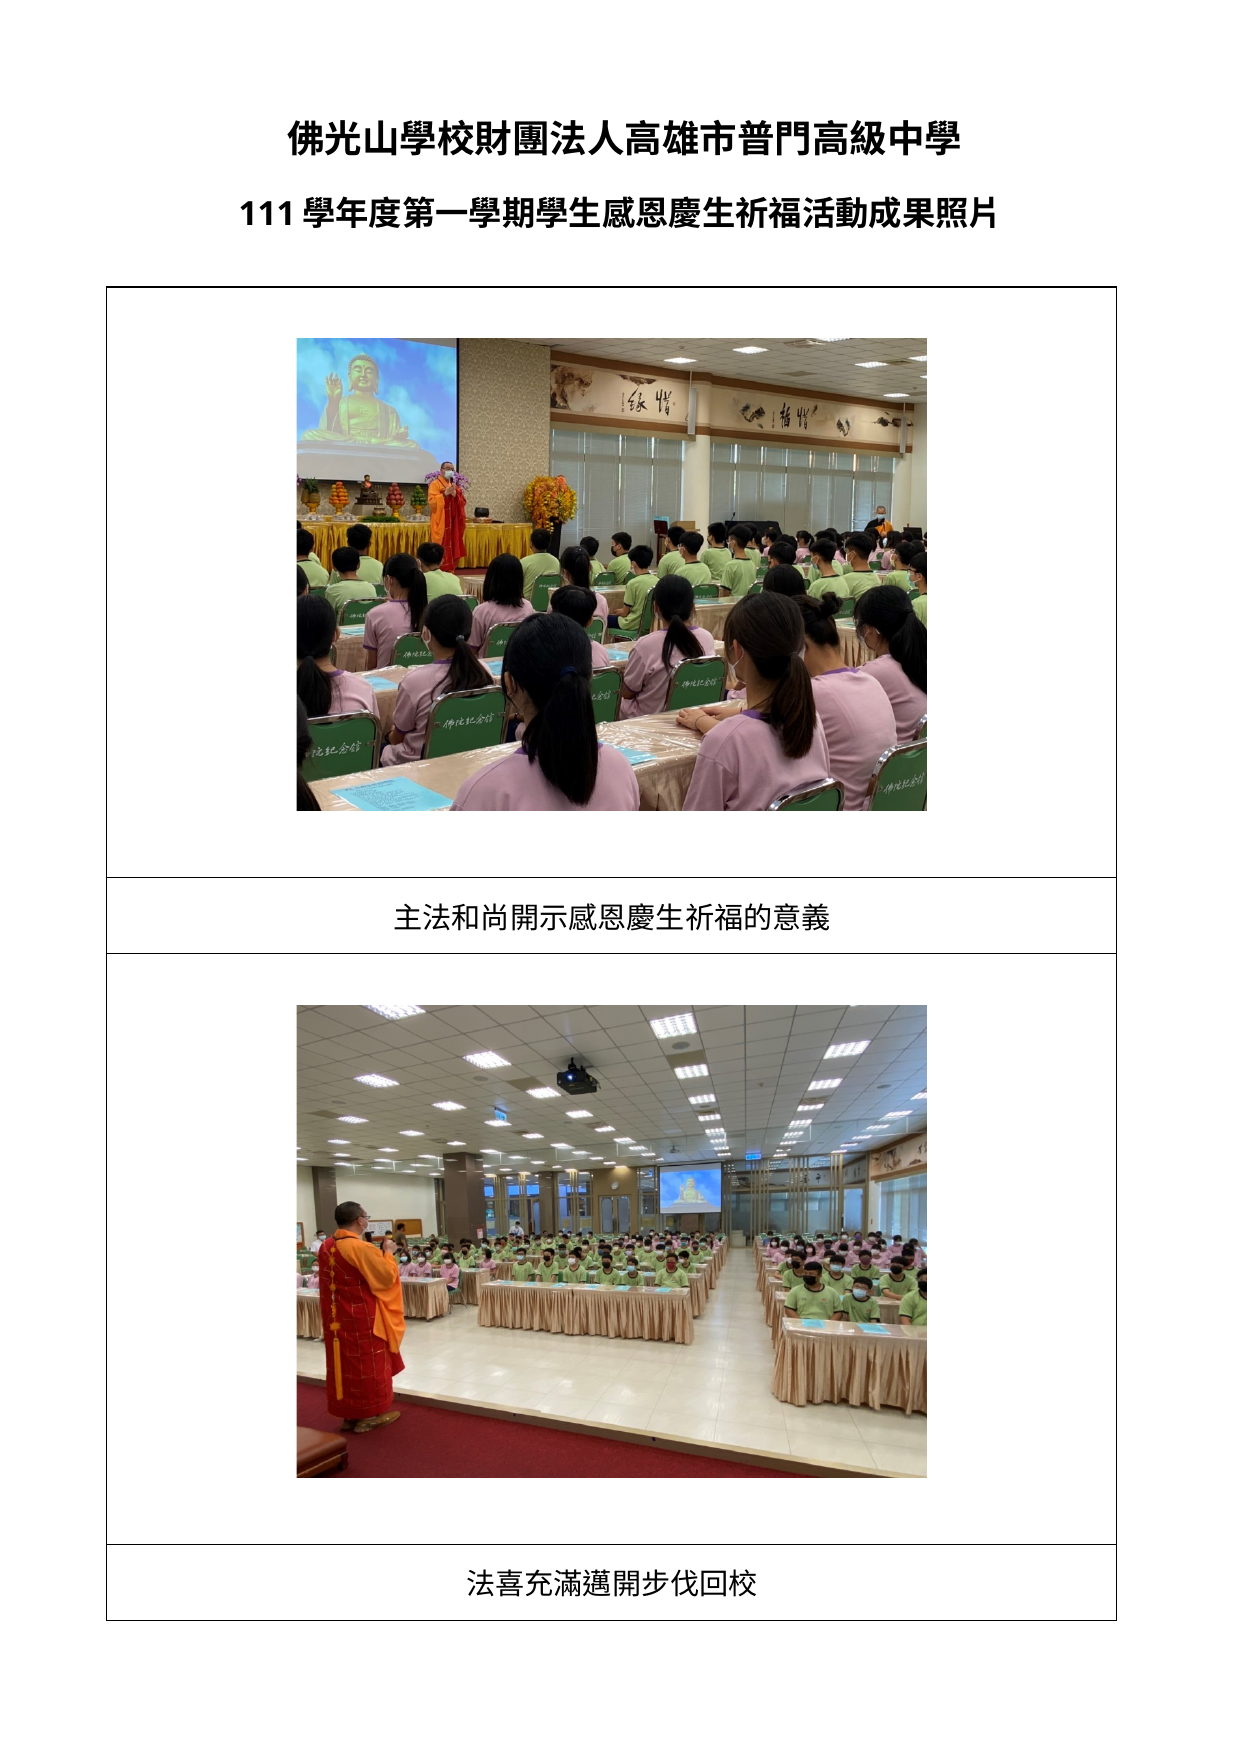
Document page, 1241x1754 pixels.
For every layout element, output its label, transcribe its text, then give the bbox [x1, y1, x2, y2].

table_cell [107, 954, 1116, 1543]
table_cell 法喜充滿邁開步伐回校 [107, 1545, 1116, 1619]
text 佛光山學校財團法人高雄市普門高級中學 [118, 99, 1122, 174]
text 111學年度第一學期學生感恩慶生祈福活動成果照片 [118, 174, 1122, 249]
table_header [107, 288, 1116, 877]
picture [296, 338, 927, 811]
table_cell 主法和尚開示感恩慶生祈福的意義 [107, 878, 1116, 953]
picture [296, 1005, 927, 1478]
